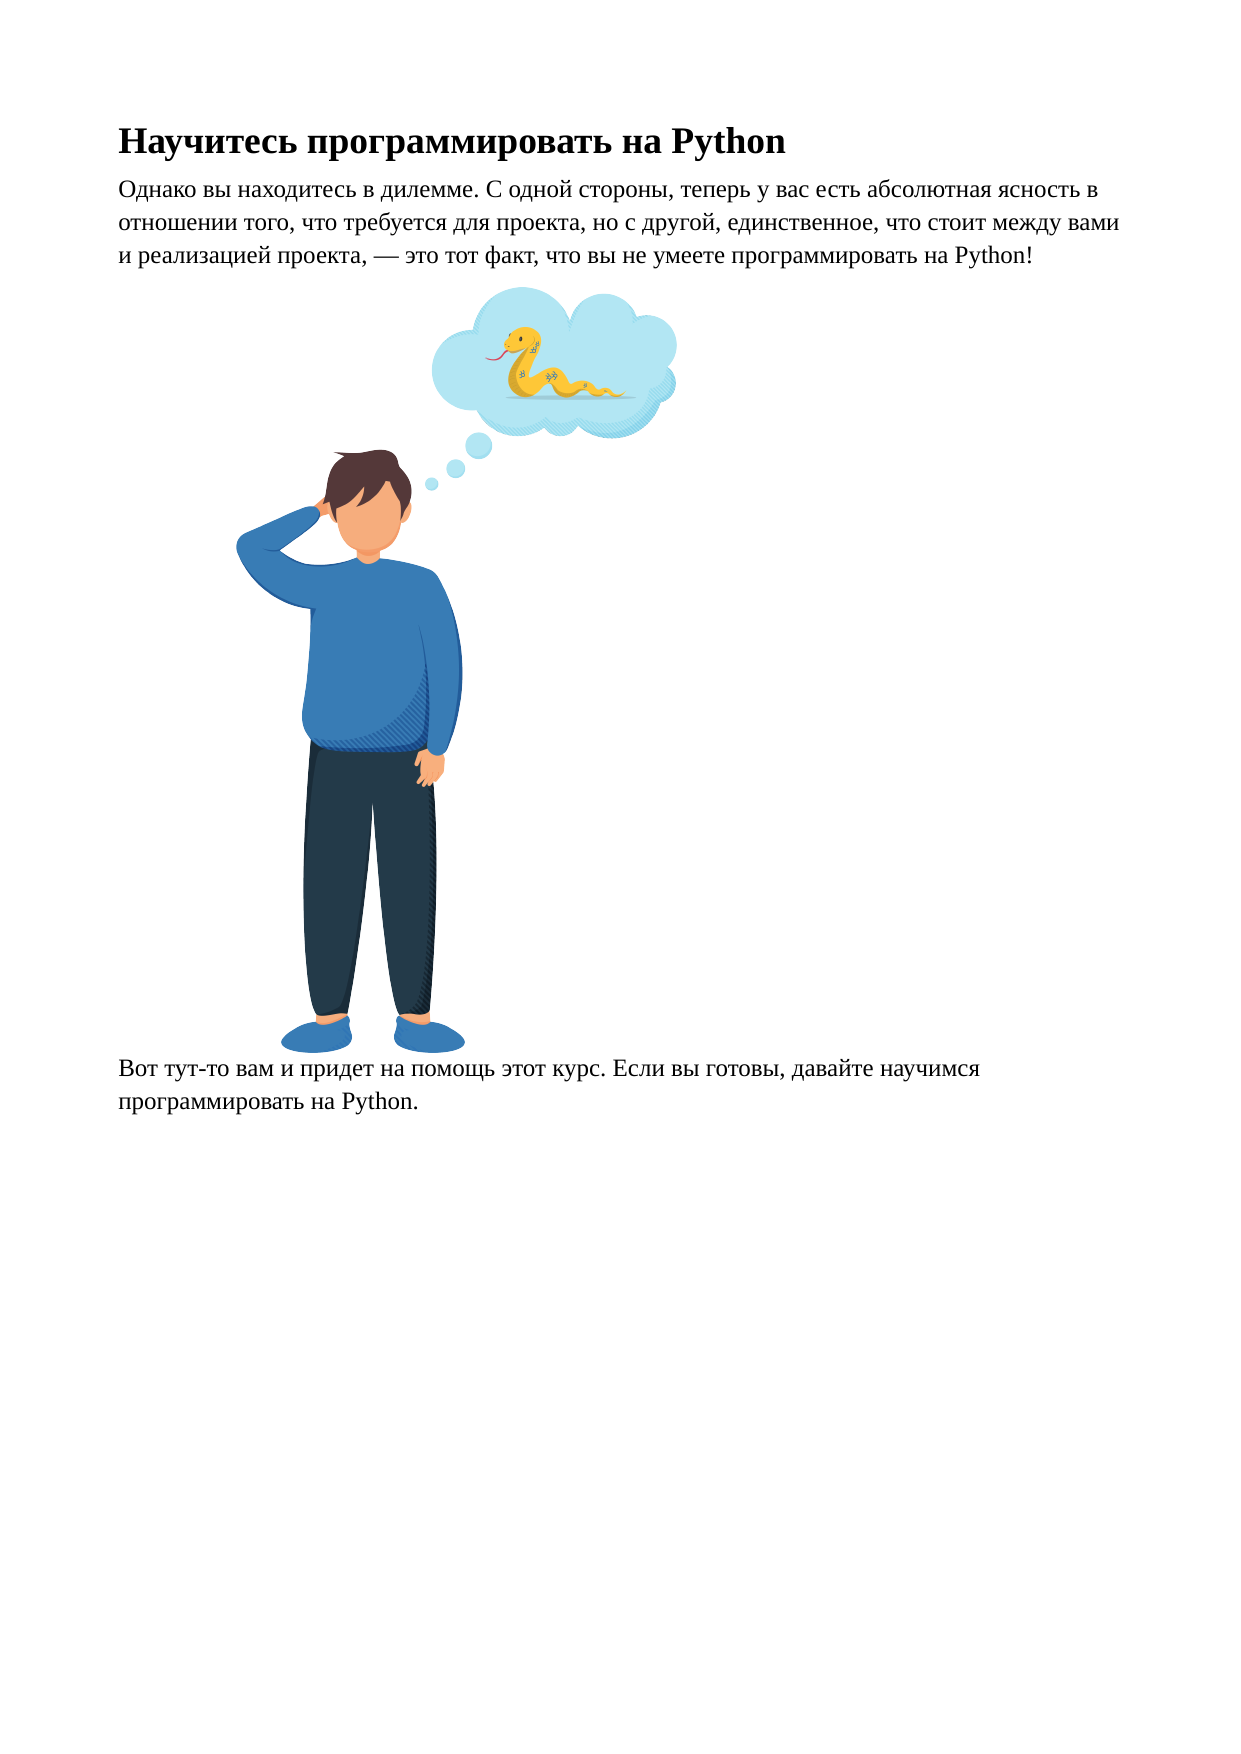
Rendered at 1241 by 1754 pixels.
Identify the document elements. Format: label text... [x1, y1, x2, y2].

subtitle Научитесь программировать на Python [118, 118, 1122, 161]
text Однако вы находитесь в дилемме. С одной стороны, теперь у вас есть абсолютная ясность в отношении того, что требуется для проекта, но с другой, единственное, что стоит между вами и реализацией проекта, — это тот факт, что вы не умеете программировать на Python! [118, 174, 1122, 268]
text Вот тут-то вам и придет на помощь этот курс. Если вы готовы, давайте научимся программировать на Python. [118, 1053, 1122, 1115]
